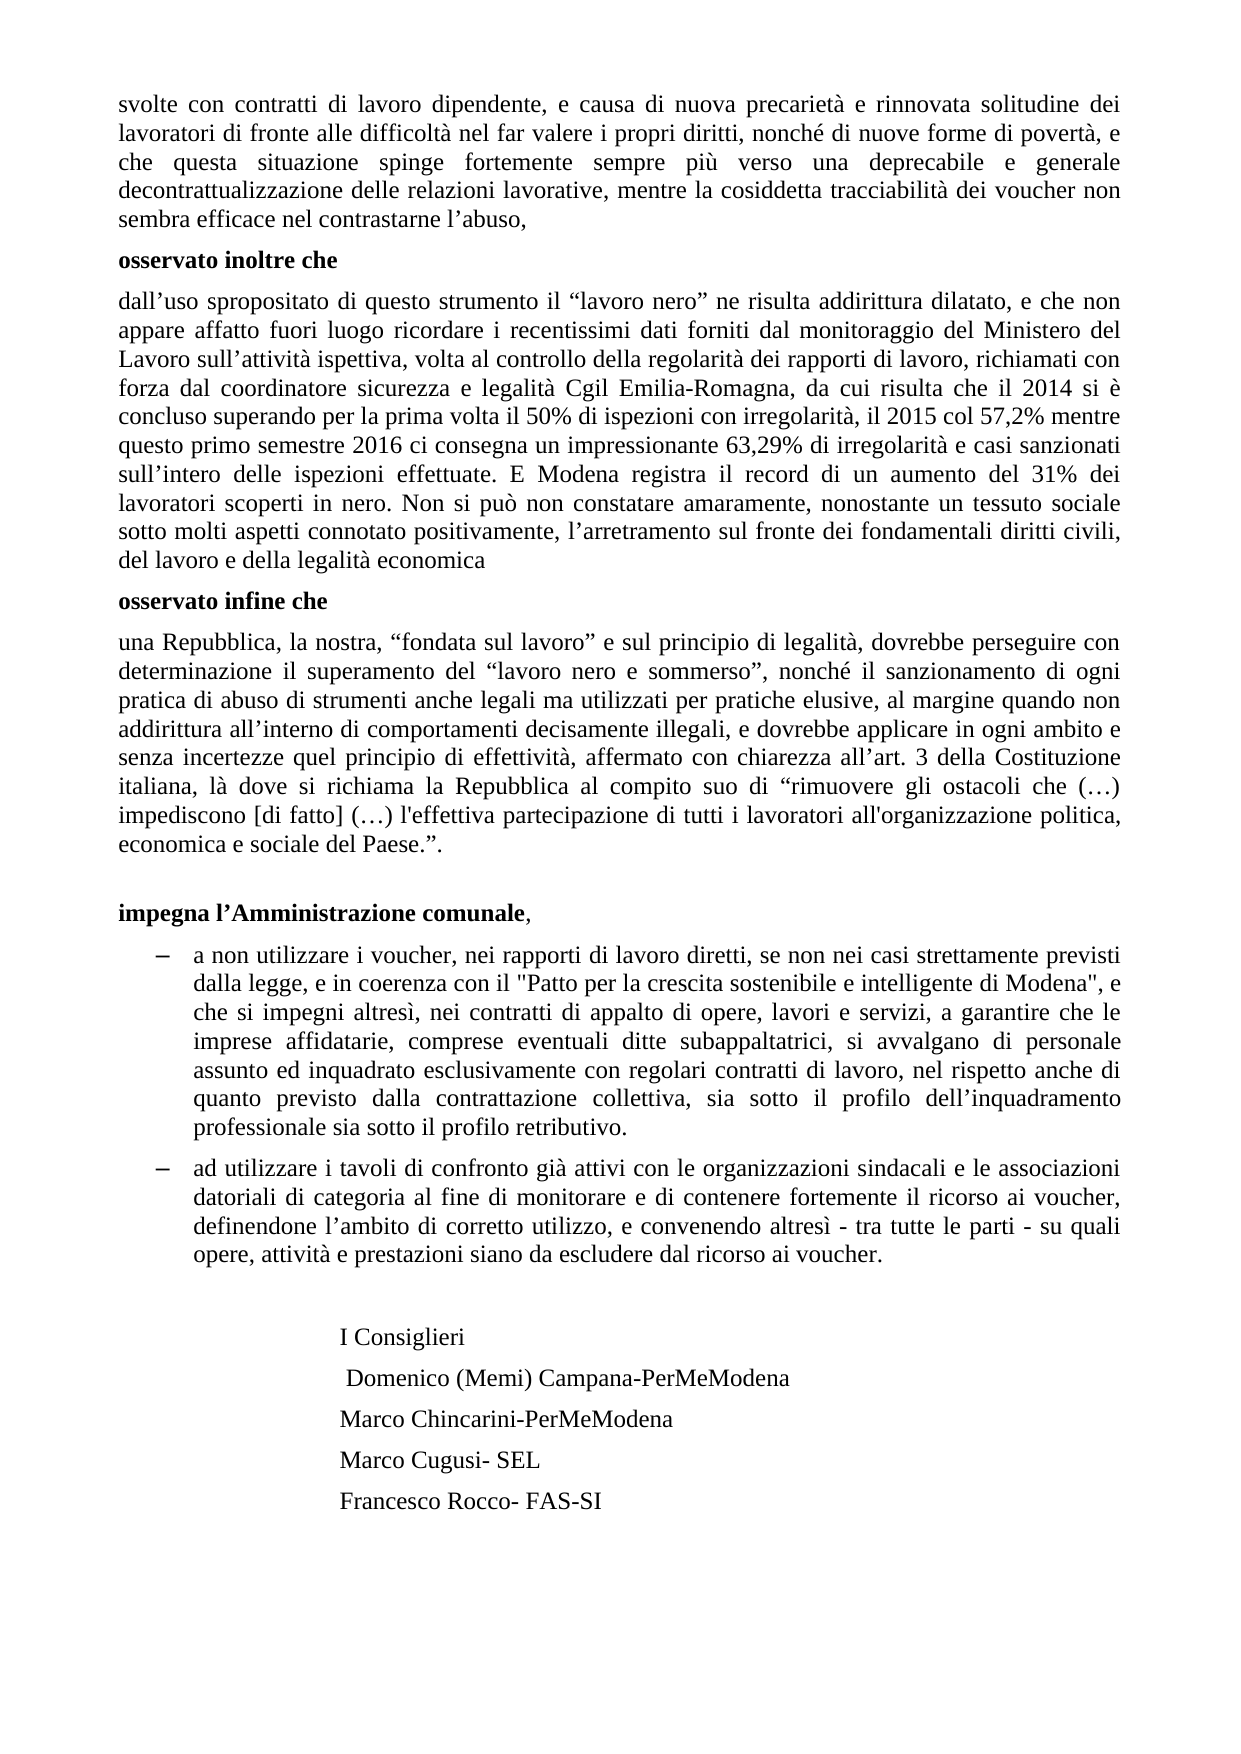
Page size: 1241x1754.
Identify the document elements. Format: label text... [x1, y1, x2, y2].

text Marco Cugusi- SEL [266, 1445, 1122, 1474]
text Marco Chincarini-PerMeModena [266, 1404, 1122, 1433]
text svolte con contratti di lavoro dipendente, e causa di nuova precarietà e rinnovata solitudine dei lavoratori di fronte alle difficoltà nel far valere i propri diritti, nonché di nuove forme di povertà, e che questa situazione spinge fortemente sempre più verso una deprecabile e generale decontrattualizzazione delle relazioni lavorative, mentre la cosiddetta tracciabilità dei voucher non sembra efficace nel contrastarne l’abuso, [118, 89, 1122, 233]
text I Consiglieri [339, 1322, 1122, 1351]
list ad utilizzare i tavoli di confronto già attivi con le organizzazioni sindacali e le associazioni datoriali di categoria al fine di monitorare e di contenere fortemente il ricorso ai voucher, definendone l’ambito di corretto utilizzo, e convenendo altresì - tra tutte le parti - su quali opere, attività e prestazioni siano da escludere dal ricorso ai voucher. [156, 1153, 1122, 1268]
text osservato inoltre che [118, 245, 1122, 274]
list a non utilizzare i voucher, nei rapporti di lavoro diretti, se non nei casi strettamente previsti dalla legge, e in coerenza con il "Patto per la crescita sostenibile e intelligente di Modena", e che si impegni altresì, nei contratti di appalto di opere, lavori e servizi, a garantire che le imprese affidatarie, comprese eventuali ditte subappaltatrici, si avvalgano di personale assunto ed inquadrato esclusivamente con regolari contratti di lavoro, nel rispetto anche di quanto previsto dalla contrattazione collettiva, sia sotto il profilo dell’inquadramento professionale sia sotto il profilo retributivo. [156, 940, 1122, 1141]
text Francesco Rocco- FAS-SI [266, 1486, 1122, 1515]
text impegna l’Amministrazione comunale, [118, 870, 1122, 927]
text osservato infine che [118, 586, 1122, 615]
text Domenico (Memi) Campana-PerMeModena [339, 1363, 1122, 1392]
text una Repubblica, la nostra, “fondata sul lavoro” e sul principio di legalità, dovrebbe perseguire con determinazione il superamento del “lavoro nero e sommerso”, nonché il sanzionamento di ogni pratica di abuso di strumenti anche legali ma utilizzati per pratiche elusive, al margine quando non addirittura all’interno di comportamenti decisamente illegali, e dovrebbe applicare in ogni ambito e senza incertezze quel principio di effettività, affermato con chiarezza all’art. 3 della Costituzione italiana, là dove si richiama la Repubblica al compito suo di “rimuovere gli ostacoli che (…) impediscono [di fatto] (…) l'effettiva partecipazione di tutti i lavoratori all'organizzazione politica, economica e sociale del Paese.”. [118, 627, 1122, 857]
text dall’uso spropositato di questo strumento il “lavoro nero” ne risulta addirittura dilatato, e che non appare affatto fuori luogo ricordare i recentissimi dati forniti dal monitoraggio del Ministero del Lavoro sull’attività ispettiva, volta al controllo della regolarità dei rapporti di lavoro, richiamati con forza dal coordinatore sicurezza e legalità Cgil Emilia-Romagna, da cui risulta che il 2014 si è concluso superando per la prima volta il 50% di ispezioni con irregolarità, il 2015 col 57,2% mentre questo primo semestre 2016 ci consegna un impressionante 63,29% di irregolarità e casi sanzionati sull’intero delle ispezioni effettuate. E Modena registra il record di un aumento del 31% dei lavoratori scoperti in nero. Non si può non constatare amaramente, nonostante un tessuto sociale sotto molti aspetti connotato positivamente, l’arretramento sul fronte dei fondamentali diritti civili, del lavoro e della legalità economica [118, 286, 1122, 574]
